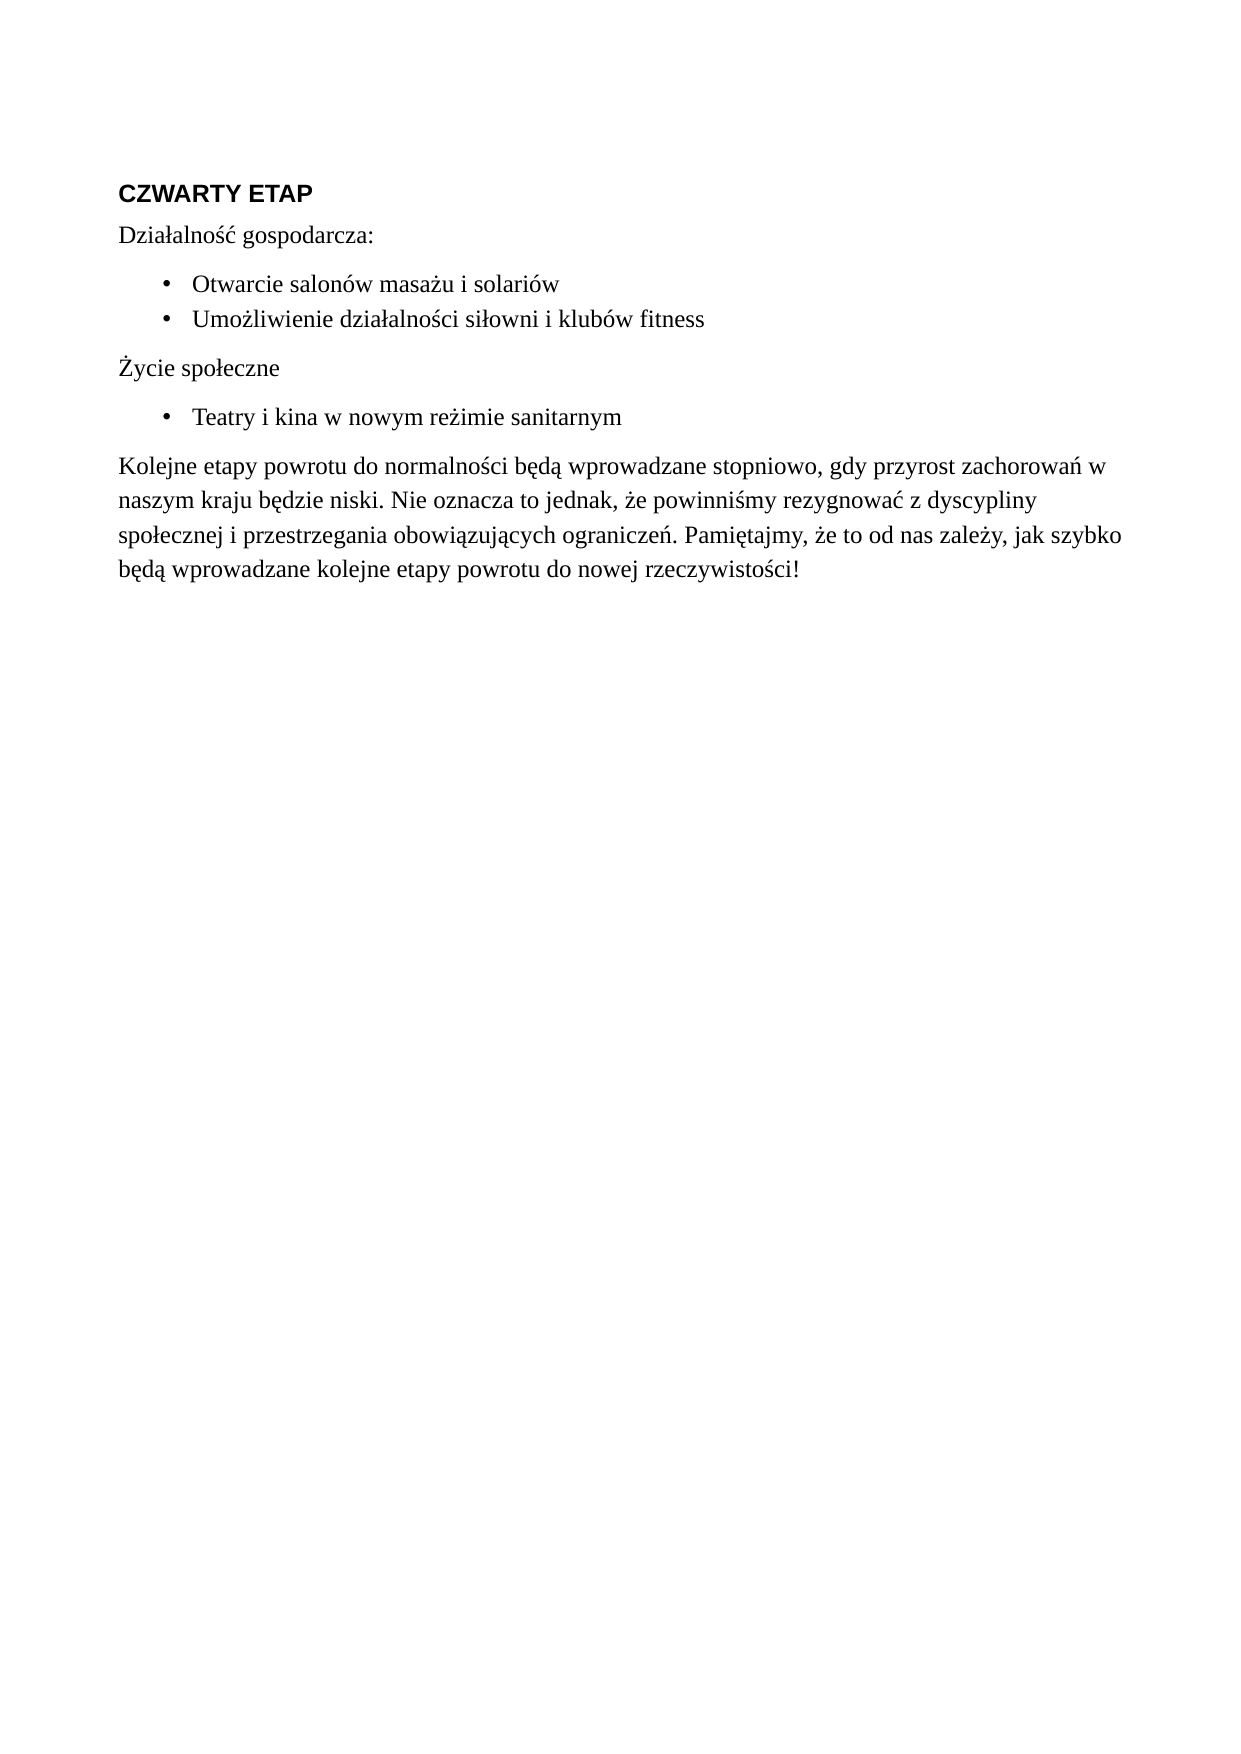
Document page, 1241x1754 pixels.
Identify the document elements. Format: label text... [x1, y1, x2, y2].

text Kolejne etapy powrotu do normalności będą wprowadzane stopniowo, gdy przyrost zachorowań w naszym kraju będzie niski. Nie oznacza to jednak, że powinniśmy rezygnować z dyscypliny społecznej i przestrzegania obowiązujących ograniczeń. Pamiętajmy, że to od nas zależy, jak szybko będą wprowadzane kolejne etapy powrotu do nowej rzeczywistości! [118, 451, 1122, 583]
list Otwarcie salonów masażu i solariów [162, 269, 1122, 298]
list Umożliwienie działalności siłowni i klubów fitness [162, 304, 1122, 332]
subtitle CZWARTY ETAP [118, 179, 1122, 208]
list Teatry i kina w nowym reżimie sanitarnym [162, 402, 1122, 431]
text Życie społeczne [118, 353, 1122, 382]
text Działalność gospodarcza: [118, 220, 1122, 249]
